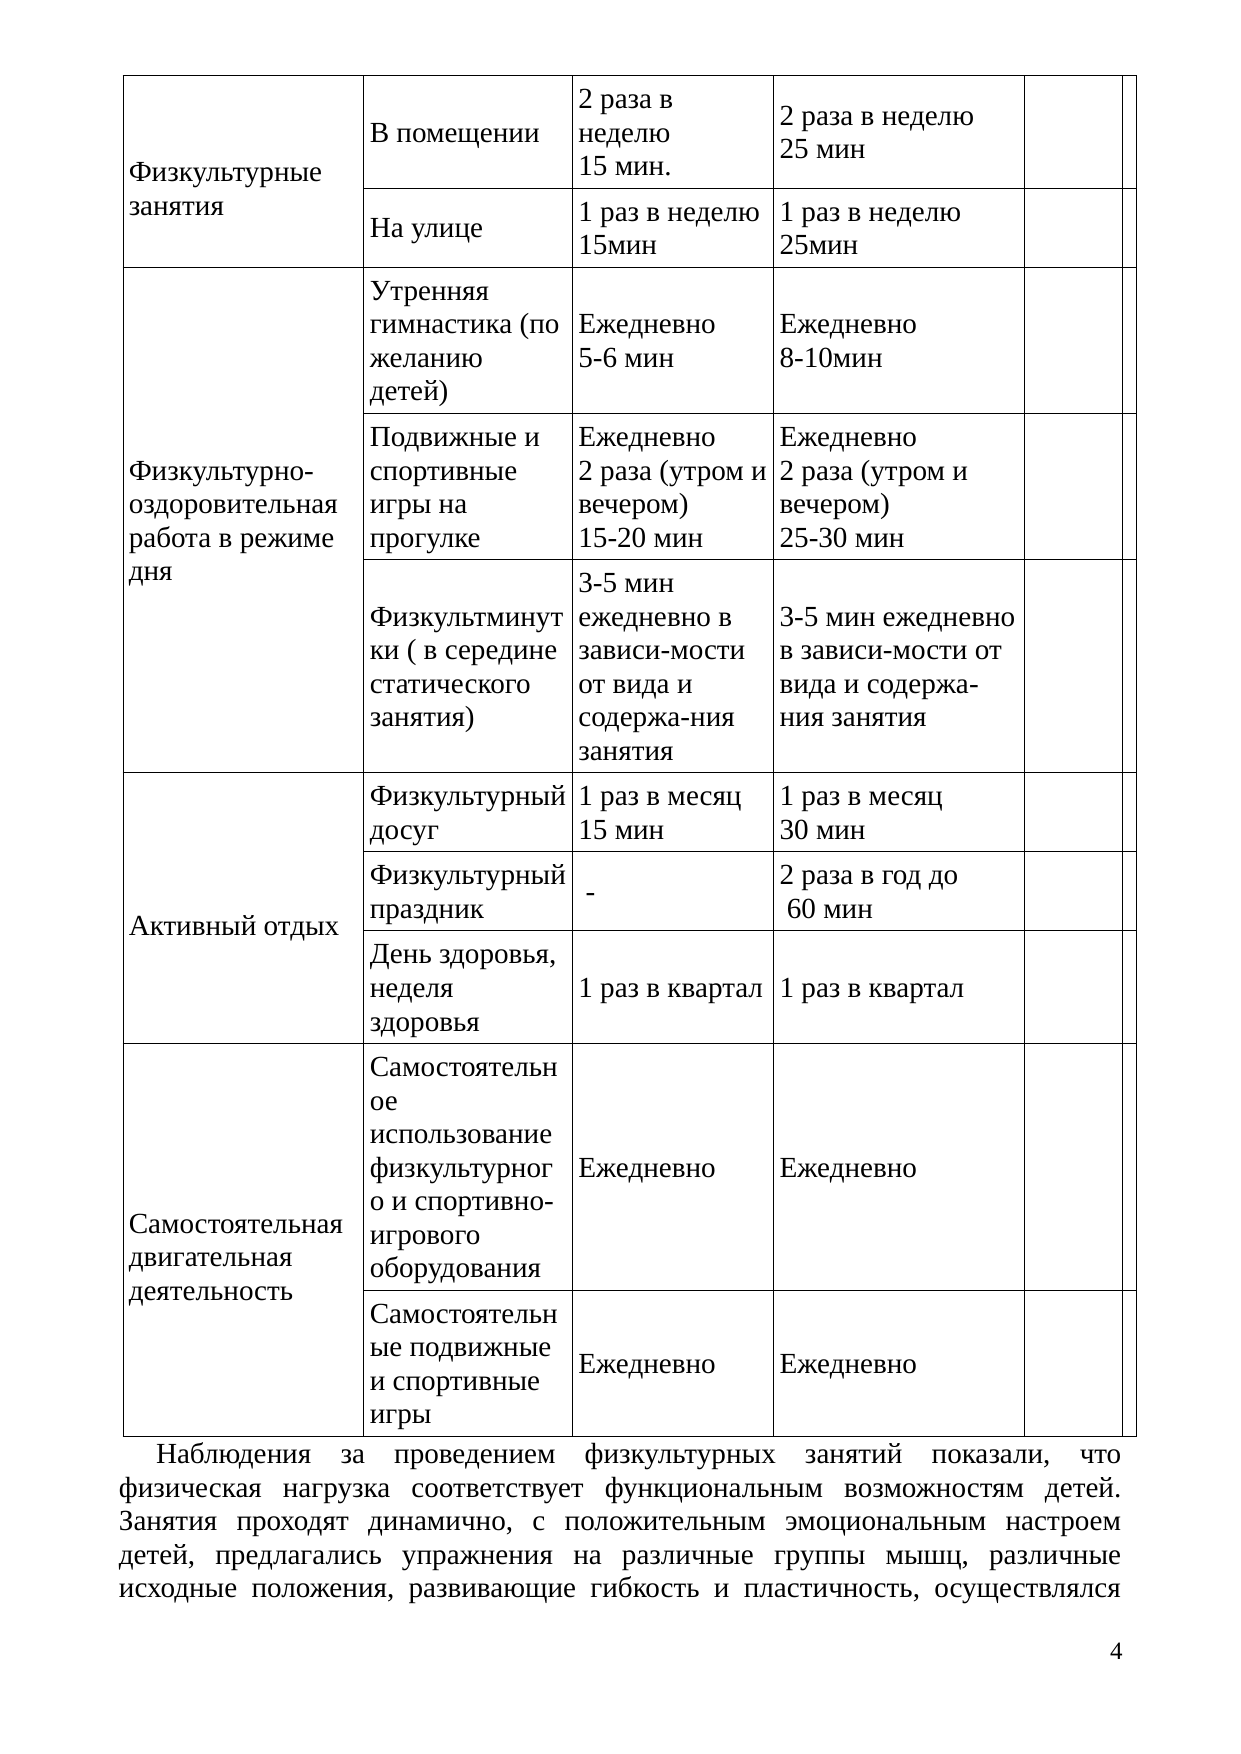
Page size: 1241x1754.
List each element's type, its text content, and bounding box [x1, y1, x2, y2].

table_cell Самостоятельные подвижные и спортивные игры [364, 1291, 572, 1436]
table_cell 3-5 мин ежедневно в зависи-мости от вида и содержа-ния занятия [774, 560, 1024, 772]
table_cell [1025, 76, 1122, 188]
table_cell Физкультурный праздник [364, 852, 572, 930]
table_cell [1123, 560, 1136, 772]
table_cell 1 раз в неделю 15мин [573, 189, 773, 267]
table_cell [1123, 852, 1136, 930]
table_cell 1 раз в квартал [573, 931, 773, 1043]
table_cell Физкультурные занятия [124, 76, 363, 267]
table_cell Ежедневно 8-10мин [774, 268, 1024, 413]
table_cell [1123, 76, 1136, 188]
table_cell Ежедневно 2 раза (утром и вечером) 25-30 мин [774, 414, 1024, 559]
table_cell Ежедневно [774, 1291, 1024, 1436]
table_cell [1025, 268, 1122, 413]
table_cell [1025, 931, 1122, 1043]
table_cell 2 раза в год до 60 мин [774, 852, 1024, 930]
table_cell Физкультминутки ( в середине статического занятия) [364, 560, 572, 772]
table_cell Утренняя гимнастика (по желанию детей) [364, 268, 572, 413]
table_cell [1123, 268, 1136, 413]
table_cell [1123, 1044, 1136, 1290]
table_cell [1025, 1044, 1122, 1290]
table_cell Физкультурно-оздоровительная работа в режиме дня [124, 268, 363, 772]
table_cell [1025, 1291, 1122, 1436]
table_cell [1123, 414, 1136, 559]
table_cell Самостоятельная двигательная деятельность [124, 1044, 363, 1436]
table_cell В помещении [364, 76, 572, 188]
table_cell Активный отдых [124, 773, 363, 1043]
table_cell 1 раз в квартал [774, 931, 1024, 1043]
table_cell Ежедневно 2 раза (утром и вечером) 15-20 мин [573, 414, 773, 559]
table_cell [1123, 773, 1136, 851]
table_cell Ежедневно [774, 1044, 1024, 1290]
table_cell [1123, 1291, 1136, 1436]
table_cell Ежедневно [573, 1044, 773, 1290]
table_cell 1 раз в неделю 25мин [774, 189, 1024, 267]
table_cell [1123, 189, 1136, 267]
table_cell День здоровья, неделя здоровья [364, 931, 572, 1043]
table_cell На улице [364, 189, 572, 267]
table_cell [1025, 852, 1122, 930]
table_cell Ежедневно [573, 1291, 773, 1436]
table_cell 1 раз в месяц 15 мин [573, 773, 773, 851]
table_cell - [573, 852, 773, 930]
table_cell [1025, 414, 1122, 559]
table_cell Самостоятельное использование физкультурного и спортивно-игрового оборудования [364, 1044, 572, 1290]
table_cell 2 раза в неделю 15 мин. [573, 76, 773, 188]
table_cell 2 раза в неделю 25 мин [774, 76, 1024, 188]
table_cell [1025, 560, 1122, 772]
table_cell Физкультурный досуг [364, 773, 572, 851]
table_cell [1025, 189, 1122, 267]
table_cell [1025, 773, 1122, 851]
table_cell Ежедневно 5-6 мин [573, 268, 773, 413]
table_cell [1123, 931, 1136, 1043]
table_cell 1 раз в месяц 30 мин [774, 773, 1024, 851]
table_cell Подвижные и спортивные игры на прогулке [364, 414, 572, 559]
table_cell 3-5 мин ежедневно в зависи-мости от вида и содержа-ния занятия [573, 560, 773, 772]
text Наблюдения за проведением физкультурных занятий показали, что физическая нагрузка соответствует функциональным возможностям детей. Занятия проходят динамично, с положительным эмоциональным настроем детей, предлагались упражнения на различные группы мышц, различные исходные положения, развивающие гибкость и пластичность, осуществлялся [119, 1436, 1122, 1604]
